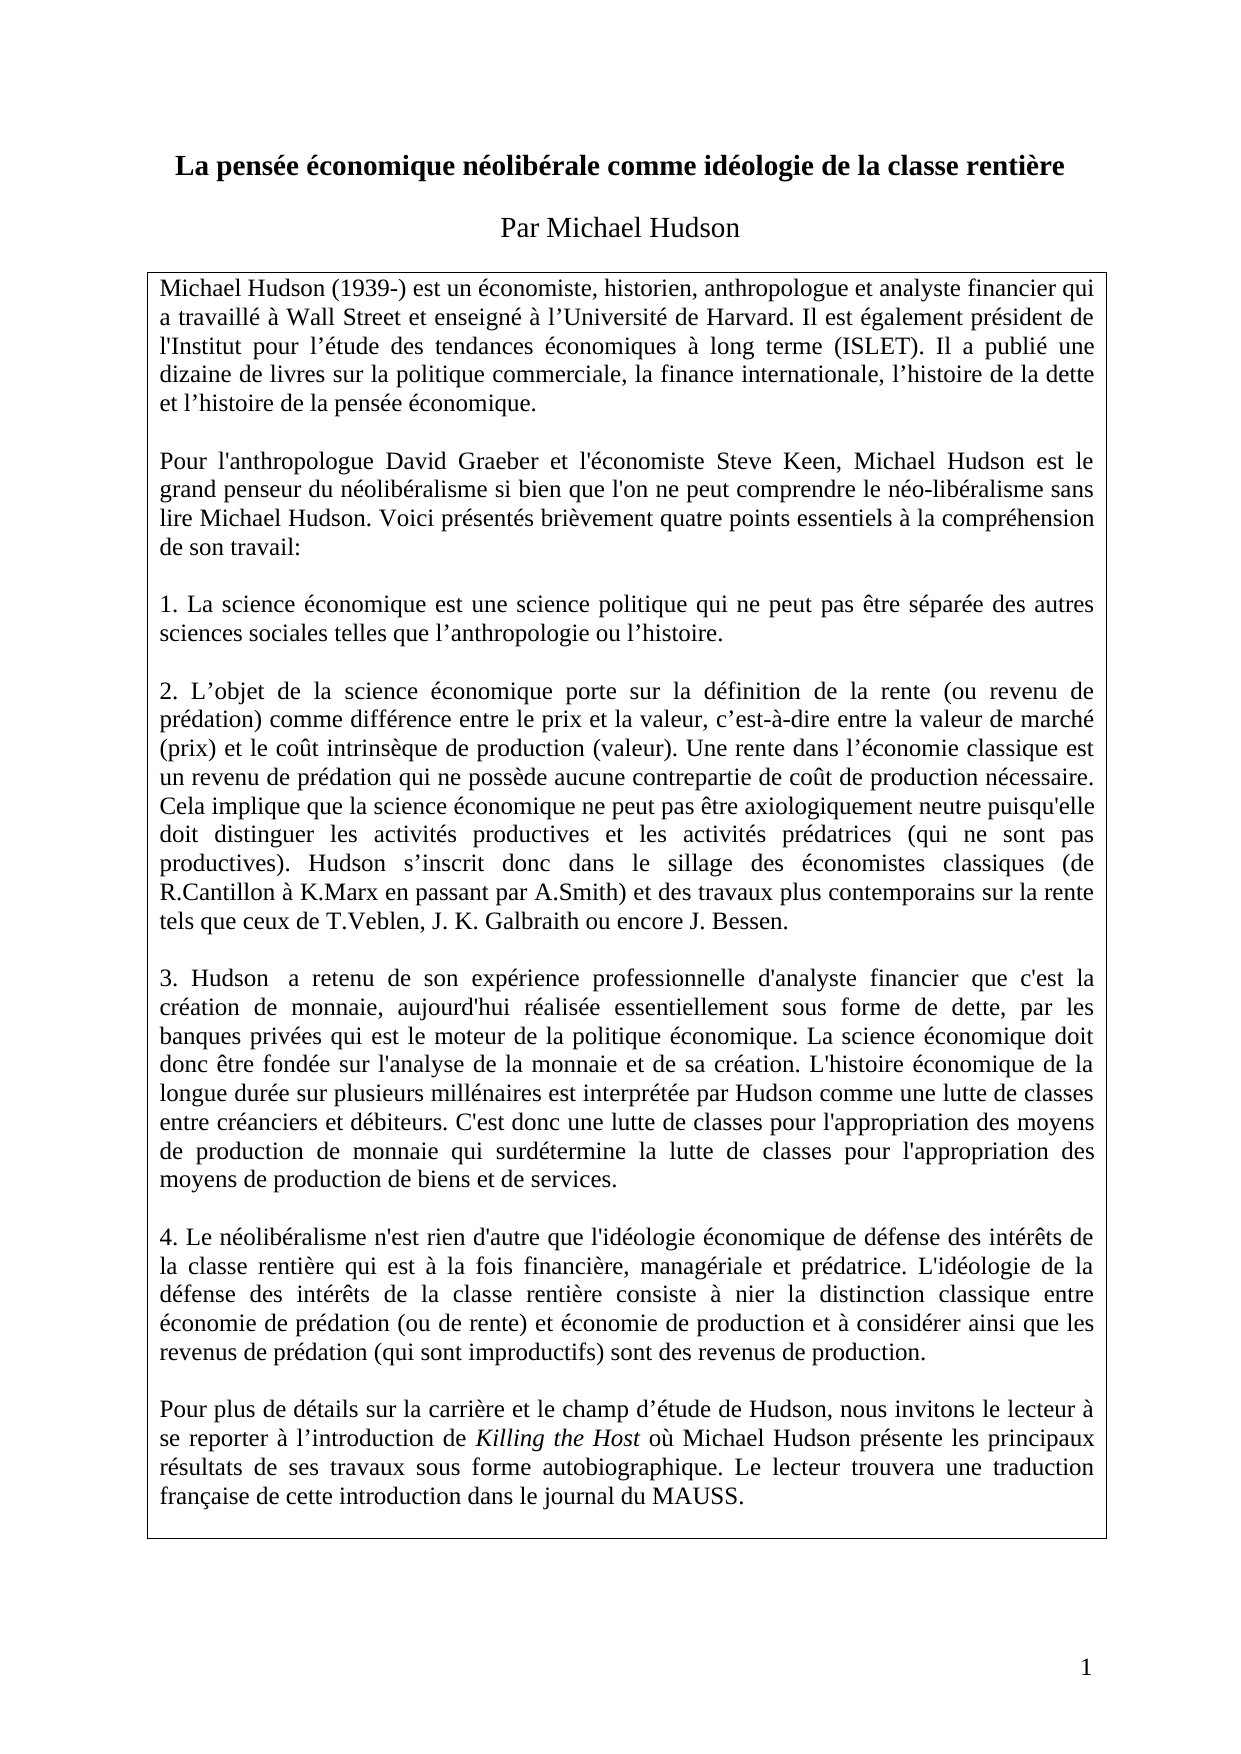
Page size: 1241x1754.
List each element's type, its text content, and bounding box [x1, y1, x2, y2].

text Par Michael Hudson [148, 210, 1093, 243]
table_header Michael Hudson (1939-) est un économiste, historien, anthropologue et analyste financier qui a travaillé à Wall Street et enseigné à l’Université de Harvard. Il est également président de l'Institut pour l’étude des tendances économiques à long terme (ISLET). Il a publié une dizaine de livres sur la politique commerciale, la finance internationale, l’histoire de la dette et l’histoire de la pensée économique. Pour l'anthropologue David Graeber et l'économiste Steve Keen, Michael Hudson est le grand penseur du néolibéralisme si bien que l'on ne peut comprendre le néo-libéralisme sans lire Michael Hudson. Voici présentés brièvement quatre points essentiels à la compréhension de son travail: 1. La science économique est une science politique qui ne peut pas être séparée des autres sciences sociales telles que l’anthropologie ou l’histoire. 2. L’objet de la science économique porte sur la définition de la rente (ou revenu de prédation) comme différence entre le prix et la valeur, c’est-à-dire entre la valeur de marché (prix) et le coût intrinsèque de production (valeur). Une rente dans l’économie classique est un revenu de prédation qui ne possède aucune contrepartie de coût de production nécessaire. Cela implique que la science économique ne peut pas être axiologiquement neutre puisqu'elle doit distinguer les activités productives et les activités prédatrices (qui ne sont pas productives). Hudson s’inscrit donc dans le sillage des économistes classiques (de R.Cantillon à K.Marx en passant par A.Smith) et des travaux plus contemporains sur la rente tels que ceux de T.Veblen, J. K. Galbraith ou encore J. Bessen. 3. Hudson a retenu de son expérience professionnelle d'analyste financier que c'est la création de monnaie, aujourd'hui réalisée essentiellement sous forme de dette, par les banques privées qui est le moteur de la politique économique. La science économique doit donc être fondée sur l'analyse de la monnaie et de sa création. L'histoire économique de la longue durée sur plusieurs millénaires est interprétée par Hudson comme une lutte de classes entre créanciers et débiteurs. C'est donc une lutte de classes pour l'appropriation des moyens de production de monnaie qui surdétermine la lutte de classes pour l'appropriation des moyens de production de biens et de services. 4. Le néolibéralisme n'est rien d'autre que l'idéologie économique de défense des intérêts de la classe rentière qui est à la fois financière, managériale et prédatrice. L'idéologie de la défense des intérêts de la classe rentière consiste à nier la distinction classique entre économie de prédation (ou de rente) et économie de production et à considérer ainsi que les revenus de prédation (qui sont improductifs) sont des revenus de production. Pour plus de détails sur la carrière et le champ d’étude de Hudson, nous invitons le lecteur à se reporter à l’introduction de Killing the Host où Michael Hudson présente les principaux résultats de ses travaux sous forme autobiographique. Le lecteur trouvera une traduction française de cette introduction dans le journal du MAUSS. [148, 273, 1106, 1538]
text La pensée économique néolibérale comme idéologie de la classe rentière [148, 148, 1093, 181]
